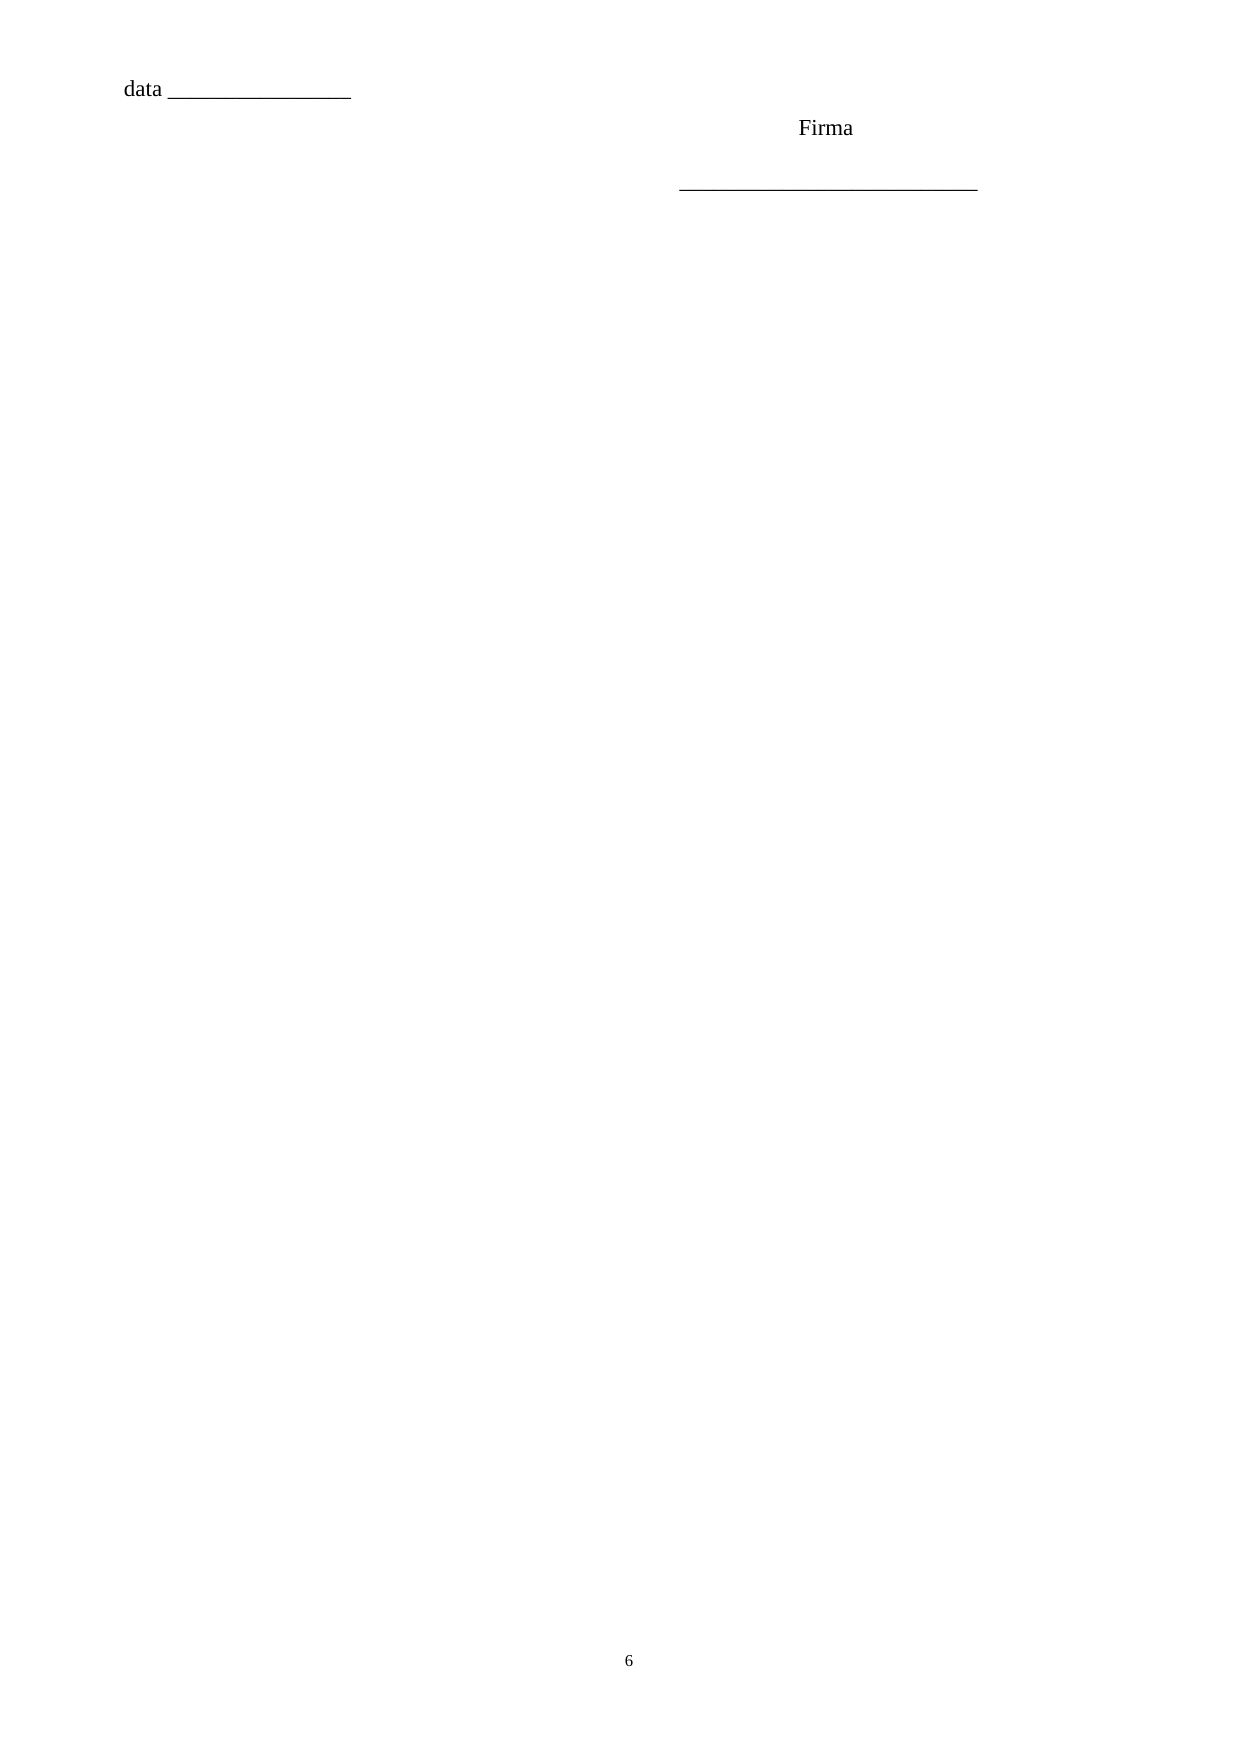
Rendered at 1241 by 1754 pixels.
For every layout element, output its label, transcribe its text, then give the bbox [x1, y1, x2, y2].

text data ________________ [118, 75, 1134, 101]
text __________________________ [679, 167, 1134, 193]
text Firma [118, 114, 1134, 141]
